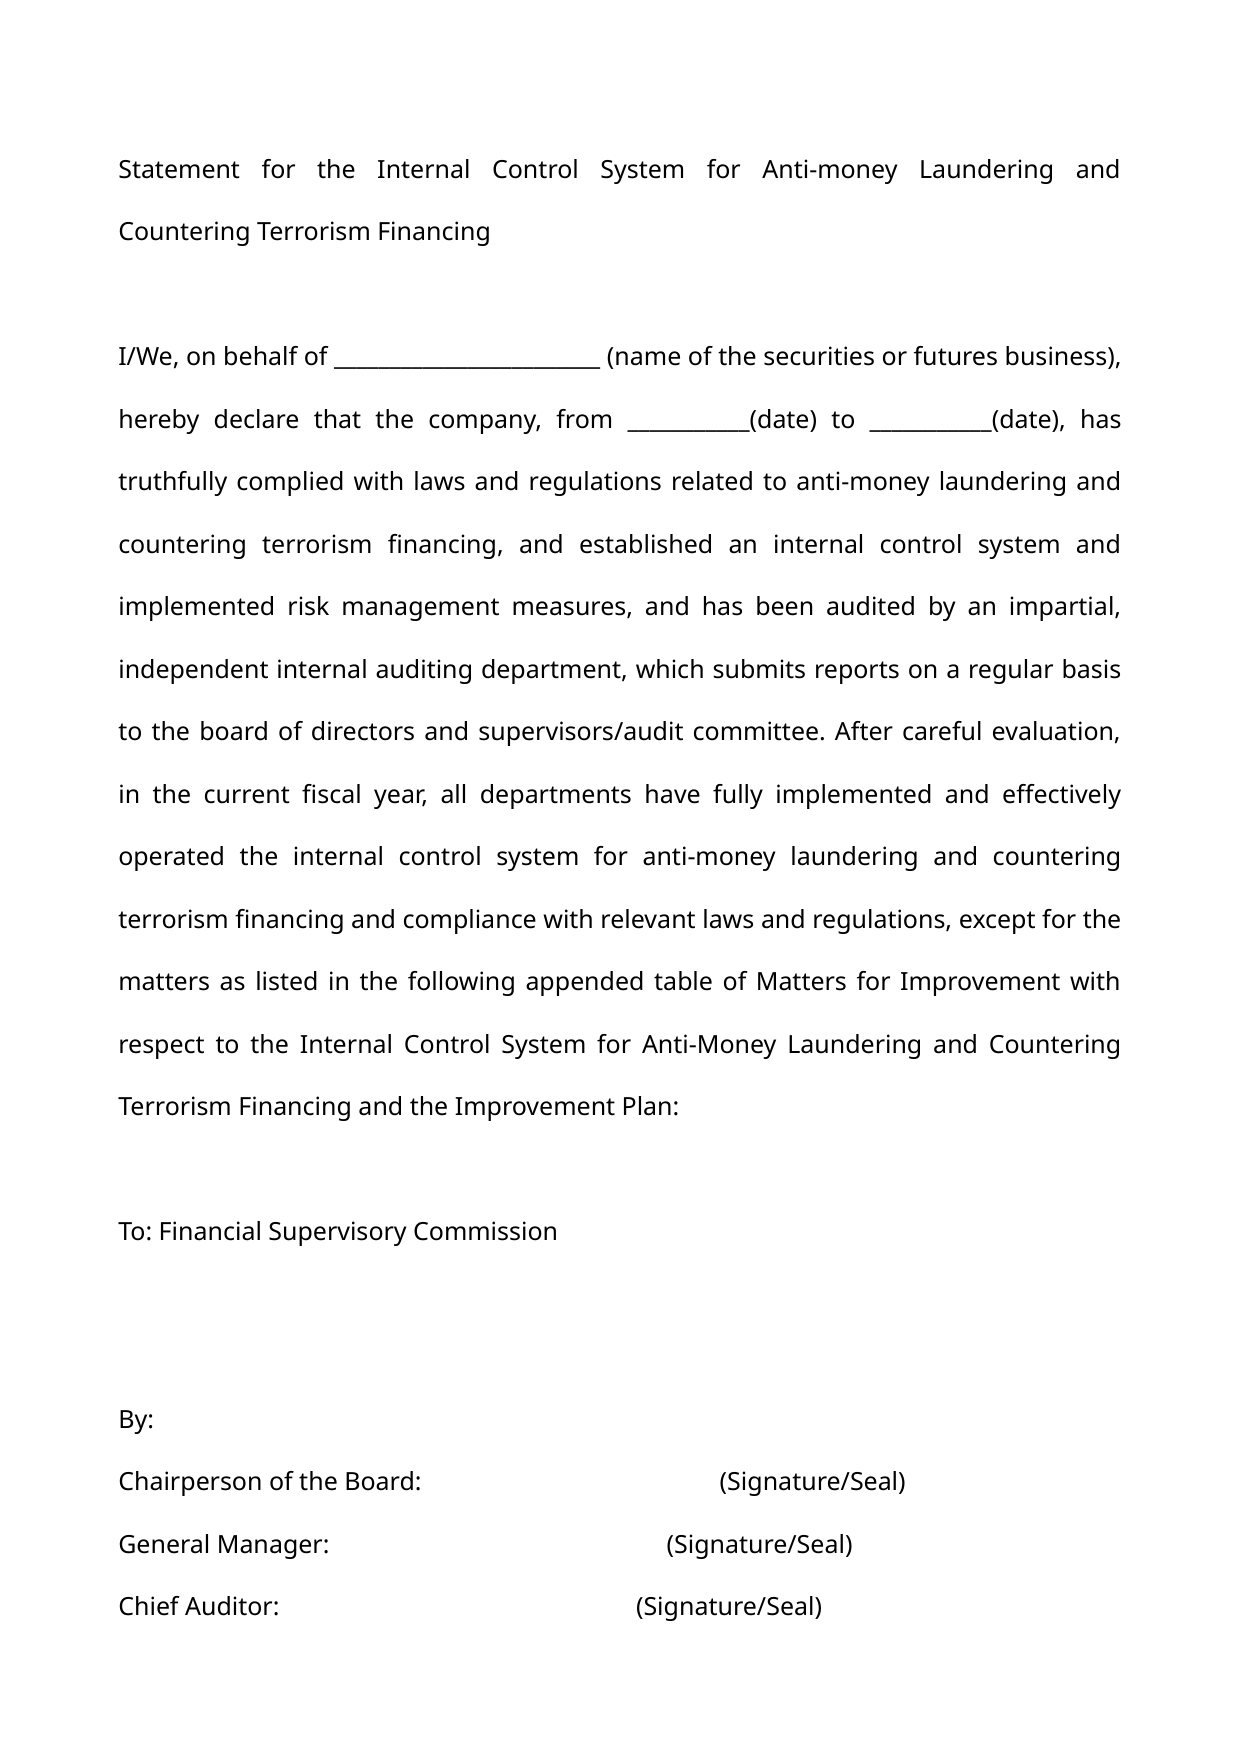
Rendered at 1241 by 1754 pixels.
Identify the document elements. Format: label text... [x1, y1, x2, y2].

text I/We, on behalf of ________________________ (name of the securities or futures business), hereby declare that the company, from ___________(date) to ___________(date), has truthfully complied with laws and regulations related to anti-money laundering and countering terrorism financing, and established an internal control system and implemented risk management measures, and has been audited by an impartial, independent internal auditing department, which submits reports on a regular basis to the board of directors and supervisors/audit committee. After careful evaluation, in the current fiscal year, all departments have fully implemented and effectively operated the internal control system for anti-money laundering and countering terrorism financing and compliance with relevant laws and regulations, except for the matters as listed in the following appended table of Matters for Improvement with respect to the Internal Control System for Anti-Money Laundering and Countering Terrorism Financing and the Improvement Plan: [118, 314, 1122, 1127]
text Chief Auditor: (Signature/Seal) [118, 1564, 1122, 1627]
text By: [118, 1377, 1122, 1439]
text To: Financial Supervisory Commission [118, 1189, 1122, 1252]
text General Manager: (Signature/Seal) [118, 1502, 1122, 1564]
text Chairperson of the Board: (Signature/Seal) [118, 1439, 1122, 1502]
text Statement for the Internal Control System for Anti-money Laundering and Countering Terrorism Financing [118, 127, 1122, 252]
